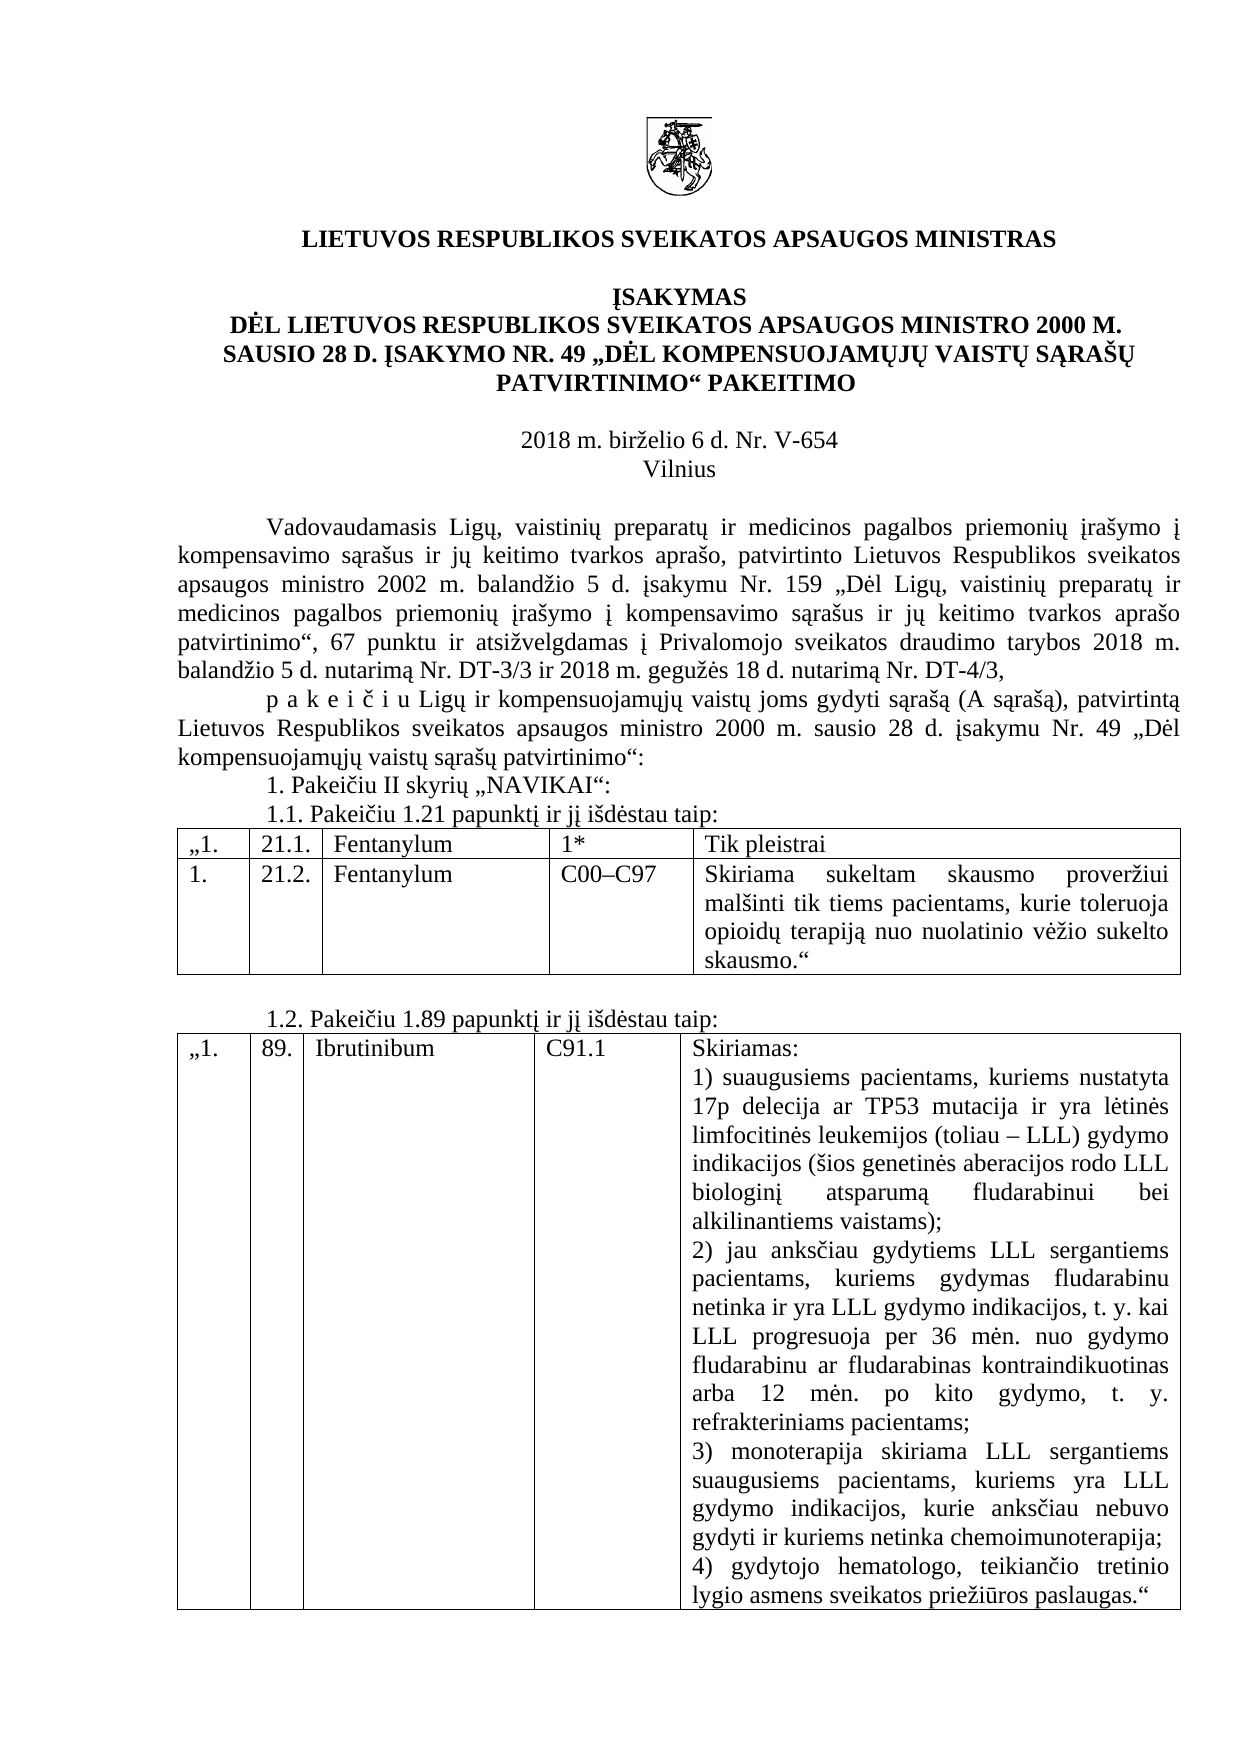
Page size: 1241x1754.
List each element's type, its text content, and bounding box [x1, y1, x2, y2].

table_header 1* [550, 829, 693, 858]
text LIETUVOS RESPUBLIKOS SVEIKATOS APSAUGOS MINISTRAS [177, 224, 1181, 253]
text Vilnius [177, 454, 1181, 483]
table_header „1. [178, 829, 249, 858]
text SAUSIO 28 D. ĮSAKYMO NR. 49 „DĖL KOMPENSUOJAMŲJŲ VAISTŲ SĄRAŠŲ PATVIRTINIMO“ PAKEITIMO [177, 339, 1181, 397]
text ĮSAKYMAS [177, 282, 1181, 311]
text 1. Pakeičiu II skyrių „NAVIKAI“: [177, 771, 1181, 799]
table_cell 1. [178, 859, 249, 974]
table_header Skiriamas: 1) suaugusiems pacientams, kuriems nustatyta 17p delecija ar TP53 mutacija ir yra lėtinės limfocitinės leukemijos (toliau – LLL) gydymo indikacijos (šios genetinės aberacijos rodo LLL biologinį atsparumą fludarabinui bei alkilinantiems vaistams); 2) jau anksčiau gydytiems LLL sergantiems pacientams, kuriems gydymas fludarabinu netinka ir yra LLL gydymo indikacijos, t. y. kai LLL progresuoja per 36 mėn. nuo gydymo fludarabinu ar fludarabinas kontraindikuotinas arba 12 mėn. po kito gydymo, t. y. refrakteriniams pacientams; 3) monoterapija skiriama LLL sergantiems suaugusiems pacientams, kuriems yra LLL gydymo indikacijos, kurie anksčiau nebuvo gydyti ir kuriems netinka chemoimunoterapija; 4) gydytojo hematologo, teikiančio tretinio lygio asmens sveikatos priežiūros paslaugas.“ [681, 1034, 1180, 1608]
table_header Tik pleistrai [694, 829, 1180, 858]
table_header „1. [178, 1034, 250, 1608]
table_header 89. [251, 1034, 303, 1608]
table_header C91.1 [535, 1034, 680, 1608]
text 1.2. Pakeičiu 1.89 papunktį ir jį išdėstau taip: [177, 1004, 1181, 1032]
text Vadovaudamasis Ligų, vaistinių preparatų ir medicinos pagalbos priemonių įrašymo į kompensavimo sąrašus ir jų keitimo tvarkos aprašo, patvirtinto Lietuvos Respublikos sveikatos apsaugos ministro 2002 m. balandžio 5 d. įsakymu Nr. 159 „Dėl Ligų, vaistinių preparatų ir medicinos pagalbos priemonių įrašymo į kompensavimo sąrašus ir jų keitimo tvarkos aprašo patvirtinimo“, 67 punktu ir atsižvelgdamas į Privalomojo sveikatos draudimo tarybos 2018 m. balandžio 5 d. nutarimą Nr. DT-3/3 ir 2018 m. gegužės 18 d. nutarimą Nr. DT-4/3, [177, 512, 1181, 684]
table_cell Fentanylum [323, 859, 549, 974]
text DĖL LIETUVOS RESPUBLIKOS SVEIKATOS APSAUGOS MINISTRO 2000 M. [177, 311, 1181, 339]
table_cell Skiriama sukeltam skausmo proveržiui malšinti tik tiems pacientams, kurie toleruoja opioidų terapiją nuo nuolatinio vėžio sukelto skausmo.“ [694, 859, 1180, 974]
table_cell C00–C97 [550, 859, 693, 974]
table_header 21.1. [250, 829, 322, 858]
text 2018 m. birželio 6 d. Nr. V-654 [177, 426, 1181, 454]
table_cell 21.2. [250, 859, 322, 974]
text p a k e i č i u Ligų ir kompensuojamųjų vaistų joms gydyti sąrašą (A sąrašą), patvirtintą Lietuvos Respublikos sveikatos apsaugos ministro 2000 m. sausio 28 d. įsakymu Nr. 49 „Dėl kompensuojamųjų vaistų sąrašų patvirtinimo“: [177, 684, 1181, 771]
table_header Ibrutinibum [304, 1034, 534, 1608]
text 1.1. Pakeičiu 1.21 papunktį ir jį išdėstau taip: [177, 799, 1181, 828]
table_header Fentanylum [323, 829, 549, 858]
